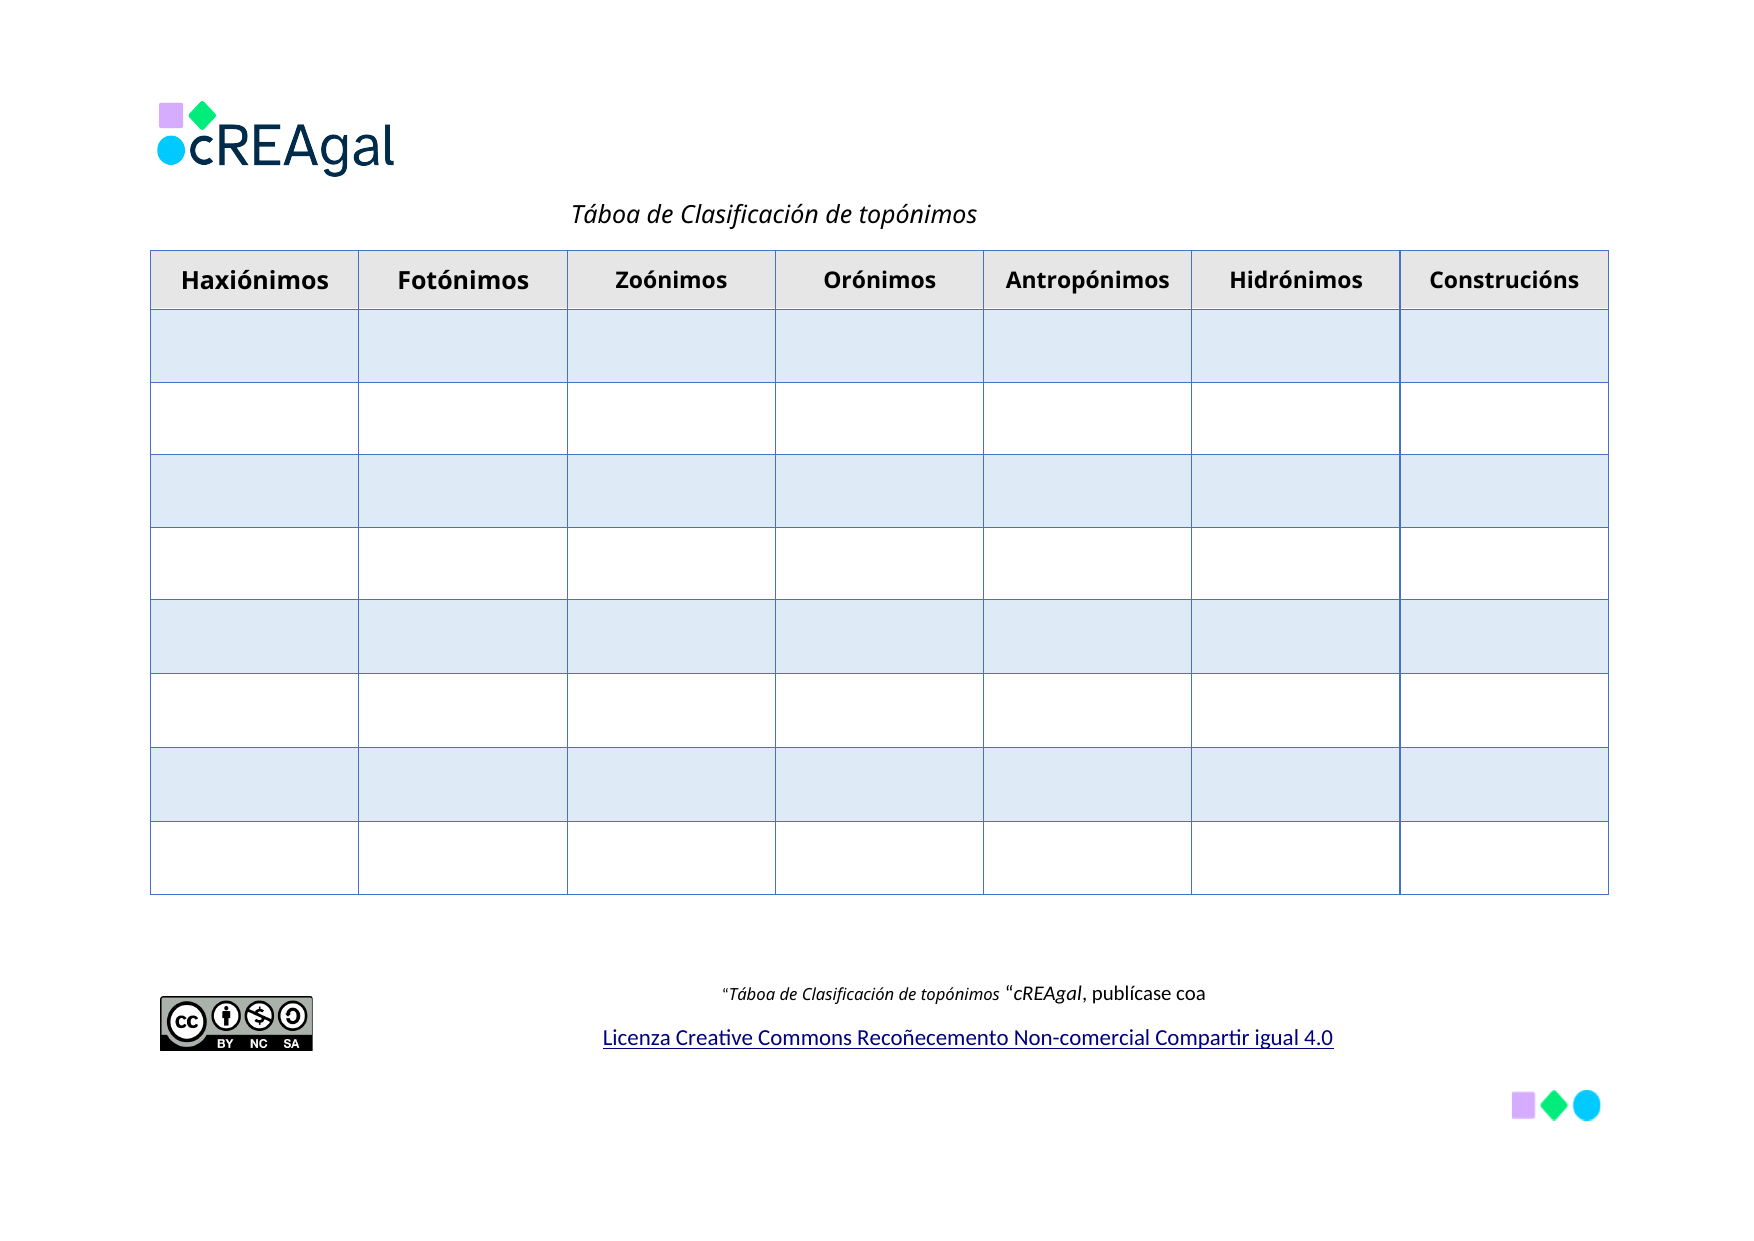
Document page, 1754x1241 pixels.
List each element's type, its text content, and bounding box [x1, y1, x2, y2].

table_header [1400, 177, 1608, 250]
table_cell [1401, 528, 1608, 599]
table_cell [1401, 748, 1608, 821]
table_cell [776, 383, 983, 454]
text “Táboa de Clasificación de topónimos “cREAgal, publícase coa [148, 980, 1606, 1005]
table_cell Orónimos [776, 251, 983, 308]
table_cell [568, 383, 775, 454]
table_cell [1401, 310, 1608, 382]
table_cell Hidrónimos [1192, 251, 1399, 308]
table_cell [1192, 674, 1399, 747]
table_cell [151, 674, 358, 747]
picture [160, 996, 313, 1051]
table_cell [568, 674, 775, 747]
table_cell [151, 528, 358, 599]
table_cell [1192, 310, 1399, 382]
table_cell [359, 528, 567, 599]
table_cell [1192, 600, 1399, 673]
table_cell [776, 674, 983, 747]
table_cell [151, 748, 358, 821]
table_cell Zoónimos [568, 251, 775, 308]
table_cell [1401, 674, 1608, 747]
table_cell Fotónimos [359, 251, 567, 308]
table_cell [359, 674, 567, 747]
table_cell [151, 383, 358, 454]
table_cell [359, 310, 567, 382]
table_cell [1401, 455, 1608, 527]
table_cell [776, 600, 983, 673]
table_cell [984, 822, 1191, 894]
table_cell [1192, 748, 1399, 821]
table_cell [359, 748, 567, 821]
table_cell [1401, 383, 1608, 454]
table_cell [151, 822, 358, 894]
table_cell [568, 822, 775, 894]
table_cell [1192, 822, 1399, 894]
table_cell [1192, 383, 1399, 454]
table_cell [1401, 600, 1608, 673]
table_cell [1192, 528, 1399, 599]
table_cell [151, 600, 358, 673]
table_cell [1401, 822, 1608, 894]
table_cell [776, 528, 983, 599]
table_cell Haxiónimos [151, 251, 358, 308]
table_cell [984, 383, 1191, 454]
table_cell [568, 600, 775, 673]
table_cell Construcións [1401, 251, 1608, 308]
table_cell [568, 528, 775, 599]
table_cell [359, 822, 567, 894]
table_cell [151, 455, 358, 527]
table_cell [359, 600, 567, 673]
table_cell [568, 455, 775, 527]
picture [1511, 1090, 1584, 1121]
table_cell [984, 674, 1191, 747]
picture [157, 101, 394, 177]
table_cell [984, 310, 1191, 382]
table_cell [568, 310, 775, 382]
text Licenza Creative Commons Recoñecemento Non-comercial Compartir igual 4.0 [313, 1023, 1606, 1051]
table_cell [984, 528, 1191, 599]
table_cell [776, 748, 983, 821]
table_cell Antropónimos [984, 251, 1191, 308]
table_cell [151, 310, 358, 382]
table_cell [984, 455, 1191, 527]
table_header Táboa de Clasificación de topónimos [151, 177, 1400, 250]
table_cell [984, 600, 1191, 673]
table_cell [776, 310, 983, 382]
table_cell [568, 748, 775, 821]
picture [1591, 1090, 1601, 1102]
picture [1590, 1108, 1601, 1121]
table_cell [776, 455, 983, 527]
table_cell [359, 383, 567, 454]
table_cell [776, 822, 983, 894]
table_cell [984, 748, 1191, 821]
table_cell [359, 455, 567, 527]
table_cell [1192, 455, 1399, 527]
